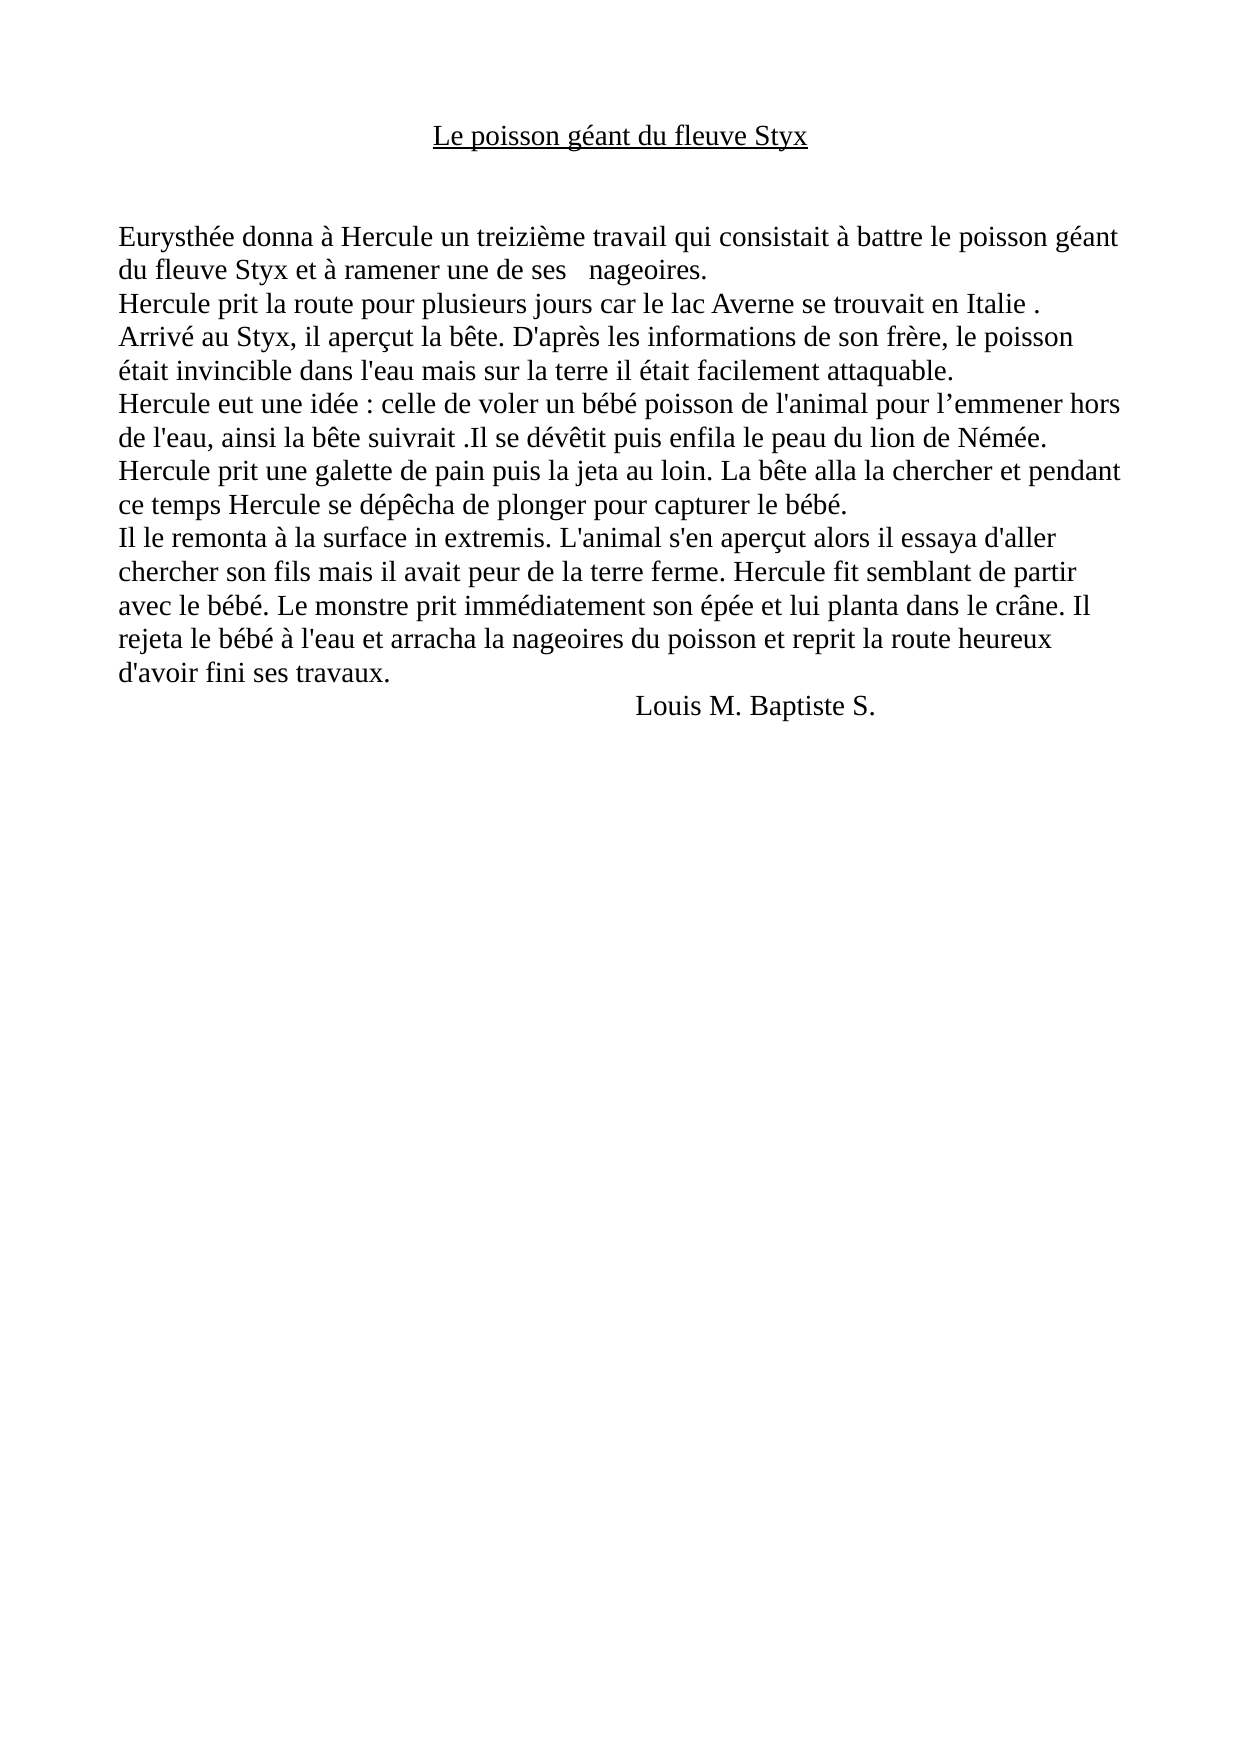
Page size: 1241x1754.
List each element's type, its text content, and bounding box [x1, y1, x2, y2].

text Eurysthée donna à Hercule un treizième travail qui consistait à battre le poisson géant du fleuve Styx et à ramener une de ses nageoires. [118, 219, 1122, 286]
text Hercule eut une idée : celle de voler un bébé poisson de l'animal pour l’emmener hors de l'eau, ainsi la bête suivrait .Il se dévêtit puis enfila le peau du lion de Némée. Hercule prit une galette de pain puis la jeta au loin. La bête alla la chercher et pendant ce temps Hercule se dépêcha de plonger pour capturer le bébé. [118, 386, 1122, 521]
text Louis M. Baptiste S. [118, 688, 1122, 722]
text Arrivé au Styx, il aperçut la bête. D'après les informations de son frère, le poisson était invincible dans l'eau mais sur la terre il était facilement attaquable. [118, 319, 1122, 386]
text Il le remonta à la surface in extremis. L'animal s'en aperçut alors il essaya d'aller chercher son fils mais il avait peur de la terre ferme. Hercule fit semblant de partir avec le bébé. Le monstre prit immédiatement son épée et lui planta dans le crâne. Il rejeta le bébé à l'eau et arracha la nageoires du poisson et reprit la route heureux d'avoir fini ses travaux. [118, 521, 1122, 688]
text Le poisson géant du fleuve Styx [118, 118, 1122, 152]
text Hercule prit la route pour plusieurs jours car le lac Averne se trouvait en Italie . [118, 286, 1122, 319]
